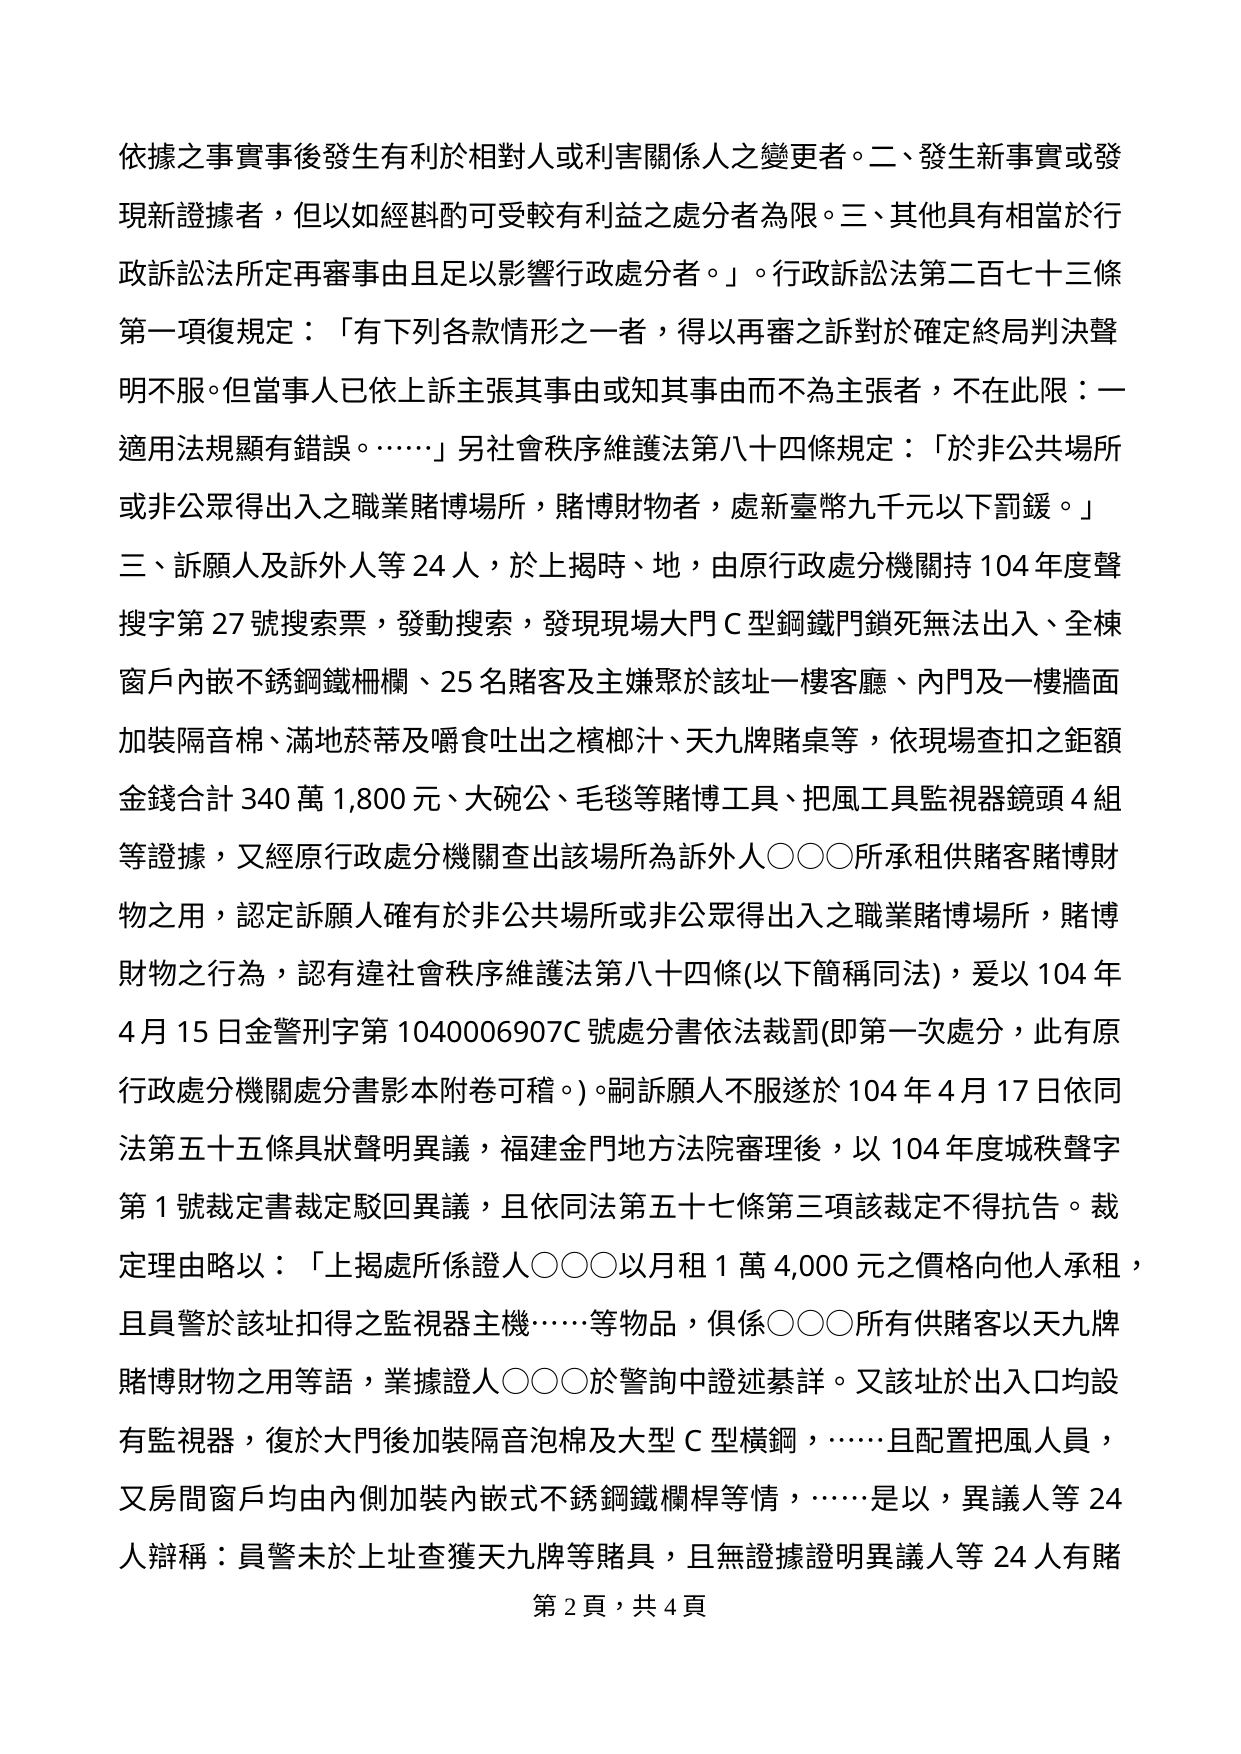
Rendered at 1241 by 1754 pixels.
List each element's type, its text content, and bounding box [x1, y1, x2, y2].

text 二、按「訴願事件有左列各款情形之一者，應為不受理之決定：……八、對於非行政處分或其他依法不屬訴願救濟範圍內之事項提起訴願者。」訴願法第七十七條第八款定有明文。又行政程序法第一百二十八條第一項規定：「行政處分於法定救濟期間經過後，具有下列各款情形之一者，相對人或利害關係人得向行政機關申請撤銷、廢止或變更之。但相對人或利害關係人因重大過失而未能在行政程序或救濟程序中主張其事由者，不在此限：一、具有持續效力之行政處分所依據之事實事後發生有利於相對人或利害關係人之變更者。二、發生新事實或發現新證據者，但以如經斟酌可受較有利益之處分者為限。三、其他具有相當於行政訴訟法所定再審事由且足以影響行政處分者。」。行政訴訟法第二百七十三條第一項復規定：「有下列各款情形之一者，得以再審之訴對於確定終局判決聲明不服。但當事人已依上訴主張其事由或知其事由而不為主張者，不在此限：一、適用法規顯有錯誤。……」另社會秩序維護法第八十四條規定：「於非公共場所或非公眾得出入之職業賭博場所，賭博財物者，處新臺幣九千元以下罰鍰。」 [118, 121, 1122, 529]
text 三、訴願人及訴外人等24人，於上揭時、地，由原行政處分機關持104年度聲搜字第27號搜索票，發動搜索，發現現場大門C型鋼鐵門鎖死無法出入、全棟窗戶內嵌不銹鋼鐵柵欄、25名賭客及主嫌聚於該址一樓客廳、內門及一樓牆面加裝隔音棉、滿地菸蒂及嚼食吐出之檳榔汁、天九牌賭桌等，依現場查扣之鉅額金錢合計340萬1,800元、大碗公、毛毯等賭博工具、把風工具監視器鏡頭4組等證據，又經原行政處分機關查出該場所為訴外人○○○所承租供賭客賭博財物之用，認定訴願人確有於非公共場所或非公眾得出入之職業賭博場所，賭博財物之行為，認有違社會秩序維護法第八十四條(以下簡稱同法)，爰以104年4月15日金警刑字第1040006907C號處分書依法裁罰(即第一次處分，此有原行政處分機關處分書影本附卷可稽。)。嗣訴願人不服遂於104年4月17日依同法第五十五條具狀聲明異議，福建金門地方法院審理後，以104年度城秩聲字第1號裁定書裁定駁回異議，且依同法第五十七條第三項該裁定不得抗告。裁定理由略以：「上揭處所係證人○○○以月租1 萬4,000 元之價格向他人承租，且員警於該址扣得之監視器主機……等物品，俱係○○○所有供賭客以天九牌賭博財物之用等語，業據證人○○○於警詢中證述綦詳。又該址於出入口均設有監視器，復於大門後加裝隔音泡棉及大型C 型橫鋼，……且配置把風人員，又房間窗戶均由內側加裝內嵌式不銹鋼鐵欄桿等情，……是以，異議人等24人辯稱：員警未於上址查獲天九牌等賭具，且無證據證明異議人等24人有賭博財物之行為等語，顯係卸責之詞，難令本院憑採。……復佐以本院前開綜合現場照片等證據資料，認定異議人等24人確有在上址賭博財物之說明，足徵上揭處所確係『非公共場所或非公眾得出入之職業賭博場所』，是異議人等24人所有……之現金，當係供賭博之用或賭博所得之賭資無訛。……」訴願人再於104年5月27日具狀向原行政處分機關申請撤銷及變更第一次處分，原行政處分機關以104年6月2日金警刑字第1040009987號函復駁回訴願人所請 (即第二次處分)。駁回理由略以：「案經福建金門地方法院104年5月7日（104年度城秩聲字第1號裁定書），駁回台端之異議並不得對該裁定提出抗告，全案已告確定」等語。則本件有關訴願人等因違反社會秩序維護法事件原行政處分機關所為之裁罰及沒入等不利益之處分，顯然已經原審福建金門地方法院金城簡易庭作實體判斷，並經縝密詳實之證據調查程序，且因對該裁定依同法第五十七條第三項本不得抗告，實質上已無從依通常救濟途徑加以救濟而告確定。 [118, 529, 1122, 1579]
